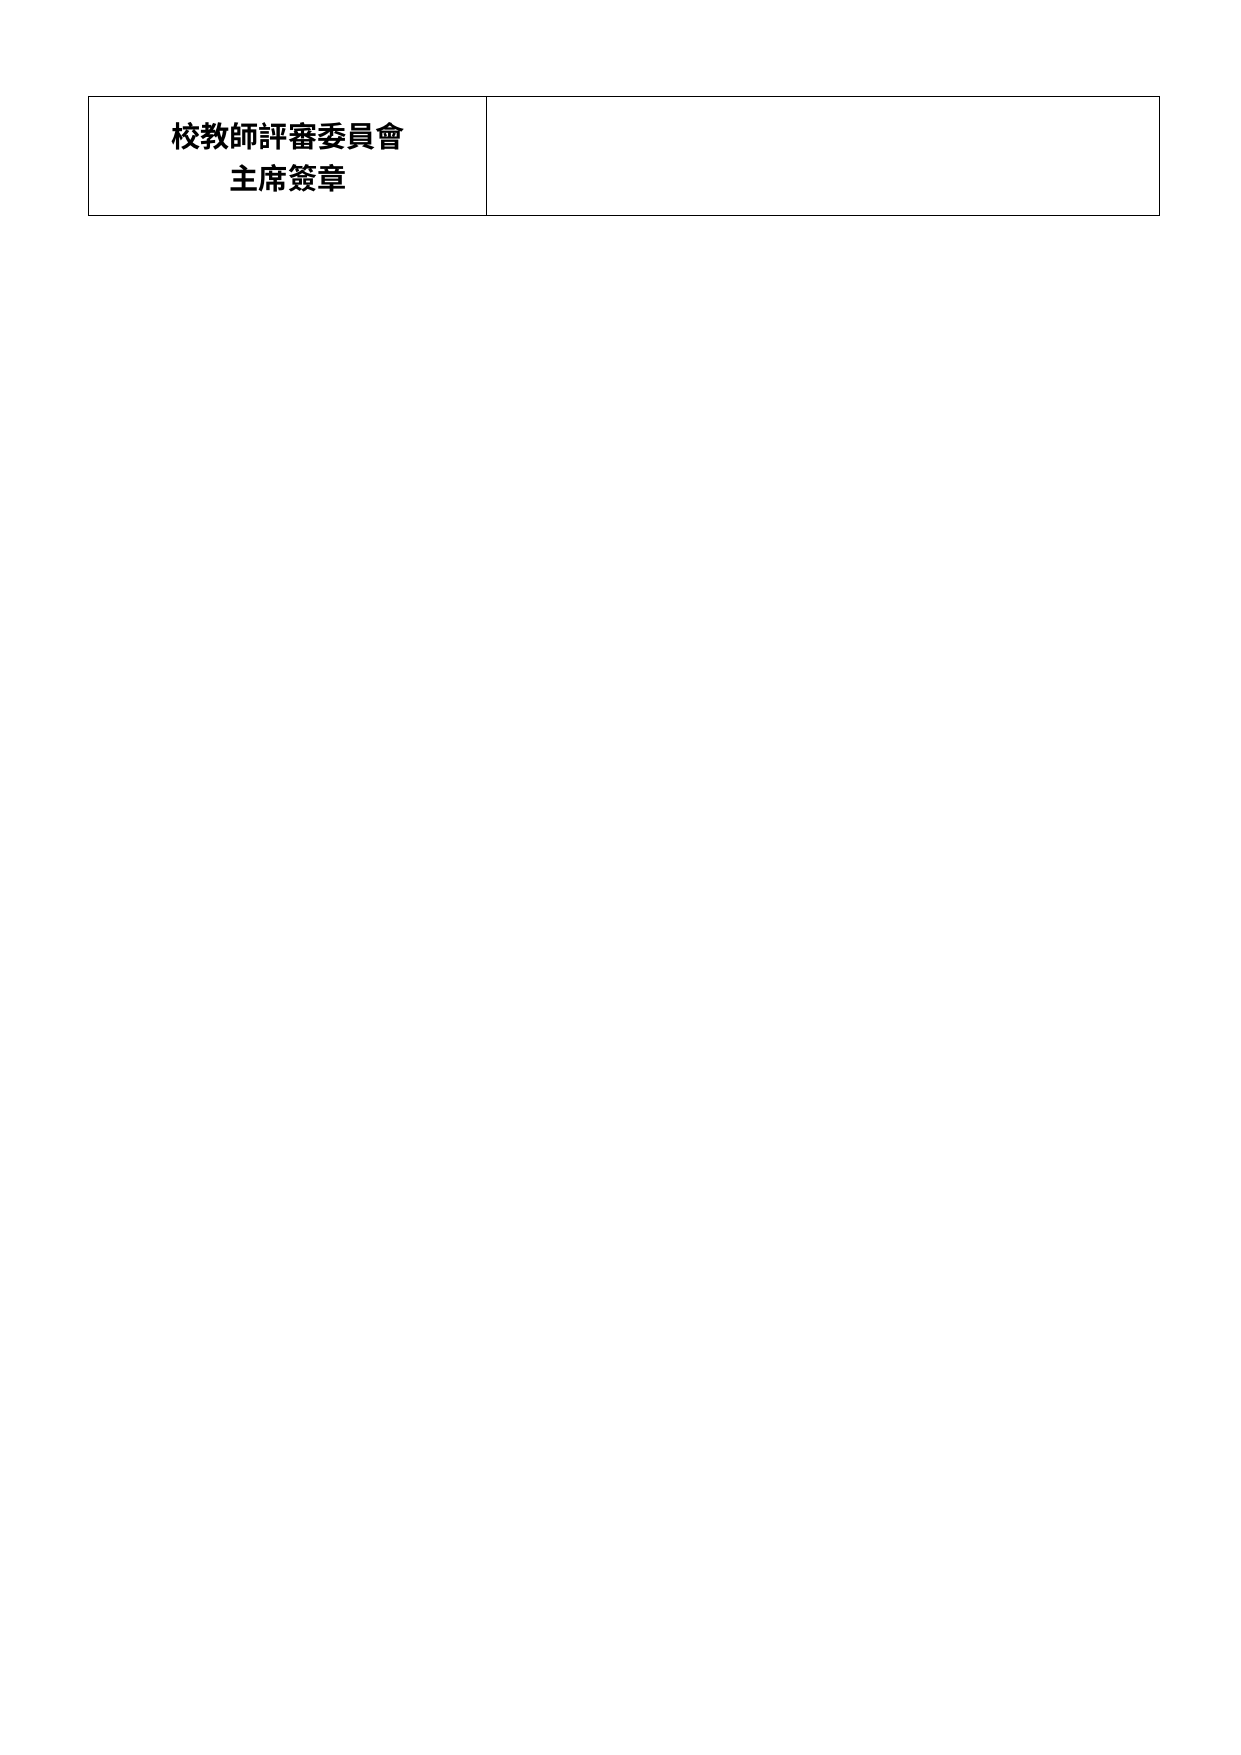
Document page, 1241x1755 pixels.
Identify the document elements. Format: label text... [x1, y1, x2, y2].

table_cell [487, 97, 1159, 215]
table_cell [1160, 96, 1174, 215]
table_cell 校教師評審委員會 主席簽章 [89, 97, 486, 215]
